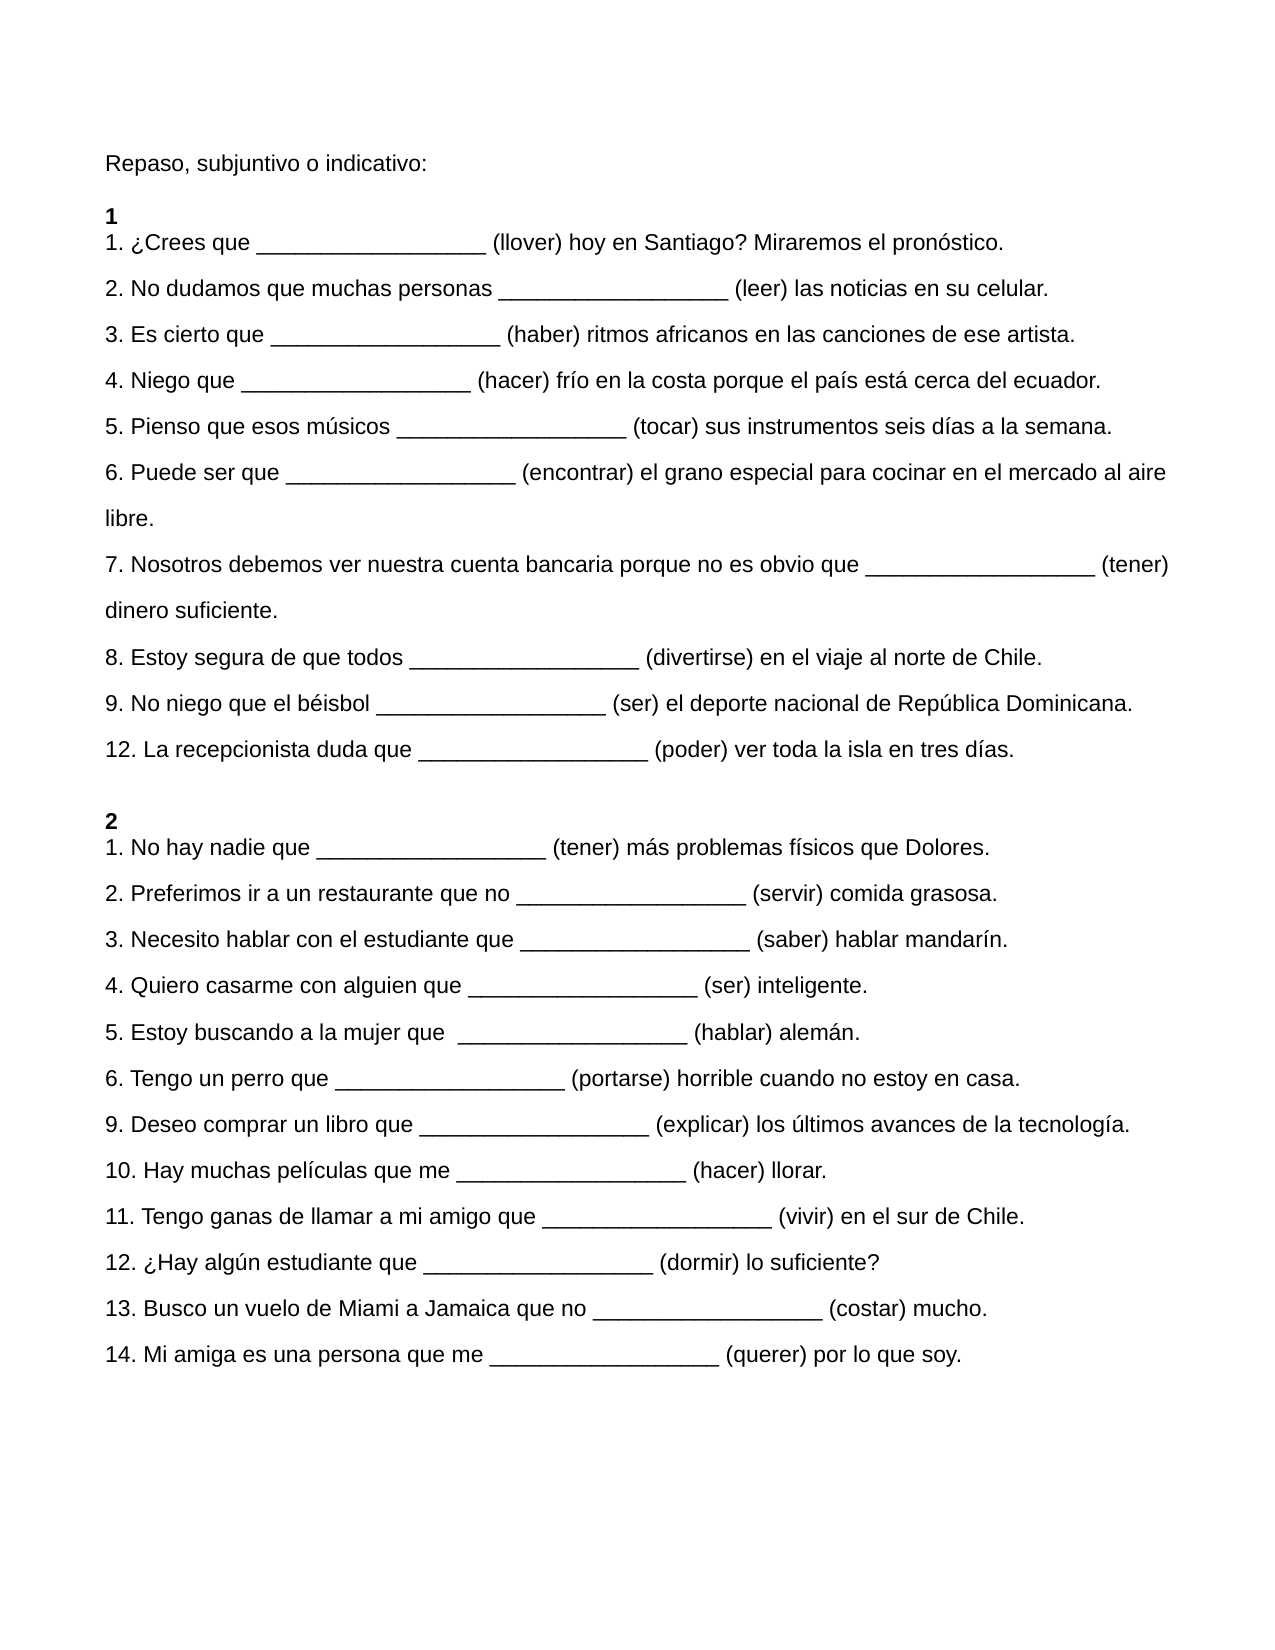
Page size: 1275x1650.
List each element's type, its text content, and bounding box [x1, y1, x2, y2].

text 13. Busco un vuelo de Miami a Jamaica que no __________________ (costar) mucho. [105, 1295, 1170, 1321]
text 6. Puede ser que __________________ (encontrar) el grano especial para cocinar en el mercado al aire libre. [105, 459, 1170, 532]
text Repaso, subjuntivo o indicativo: [105, 150, 1170, 176]
text 8. Estoy segura de que todos __________________ (divertirse) en el viaje al norte de Chile. [105, 643, 1170, 670]
text 9. No niego que el béisbol __________________ (ser) el deporte nacional de República Dominicana. [105, 689, 1170, 716]
text 5. Estoy buscando a la mujer que __________________ (hablar) alemán. [105, 1018, 1170, 1045]
text 6. Tengo un perro que __________________ (portarse) horrible cuando no estoy en casa. [105, 1064, 1170, 1091]
text 12. La recepcionista duda que __________________ (poder) ver toda la isla en tres días. [105, 736, 1170, 762]
text 14. Mi amiga es una persona que me __________________ (querer) por lo que soy. [105, 1341, 1170, 1367]
text 12. ¿Hay algún estudiante que __________________ (dormir) lo suficiente? [105, 1249, 1170, 1275]
text 2. No dudamos que muchas personas __________________ (leer) las noticias en su celular. [105, 275, 1170, 301]
text 9. Deseo comprar un libro que __________________ (explicar) los últimos avances de la tecnología. [105, 1111, 1170, 1137]
text 1. ¿Crees que __________________ (llover) hoy en Santiago? Miraremos el pronóstico. [105, 229, 1170, 255]
text 11. Tengo ganas de llamar a mi amigo que __________________ (vivir) en el sur de Chile. [105, 1203, 1170, 1229]
text 10. Hay muchas películas que me __________________ (hacer) llorar. [105, 1157, 1170, 1183]
text 1. No hay nadie que __________________ (tener) más problemas físicos que Dolores. [105, 834, 1170, 861]
text 2. Preferimos ir a un restaurante que no __________________ (servir) comida grasosa. [105, 880, 1170, 907]
text 1 [105, 203, 1170, 229]
text 7. Nosotros debemos ver nuestra cuenta bancaria porque no es obvio que __________________ (tener) dinero suficiente. [105, 551, 1170, 624]
text 3. Es cierto que __________________ (haber) ritmos africanos en las canciones de ese artista. [105, 321, 1170, 347]
text 2 [105, 808, 1170, 834]
text 5. Pienso que esos músicos __________________ (tocar) sus instrumentos seis días a la semana. [105, 413, 1170, 439]
text 4. Niego que __________________ (hacer) frío en la costa porque el país está cerca del ecuador. [105, 367, 1170, 393]
text 3. Necesito hablar con el estudiante que __________________ (saber) hablar mandarín. [105, 926, 1170, 953]
text 4. Quiero casarme con alguien que __________________ (ser) inteligente. [105, 972, 1170, 999]
